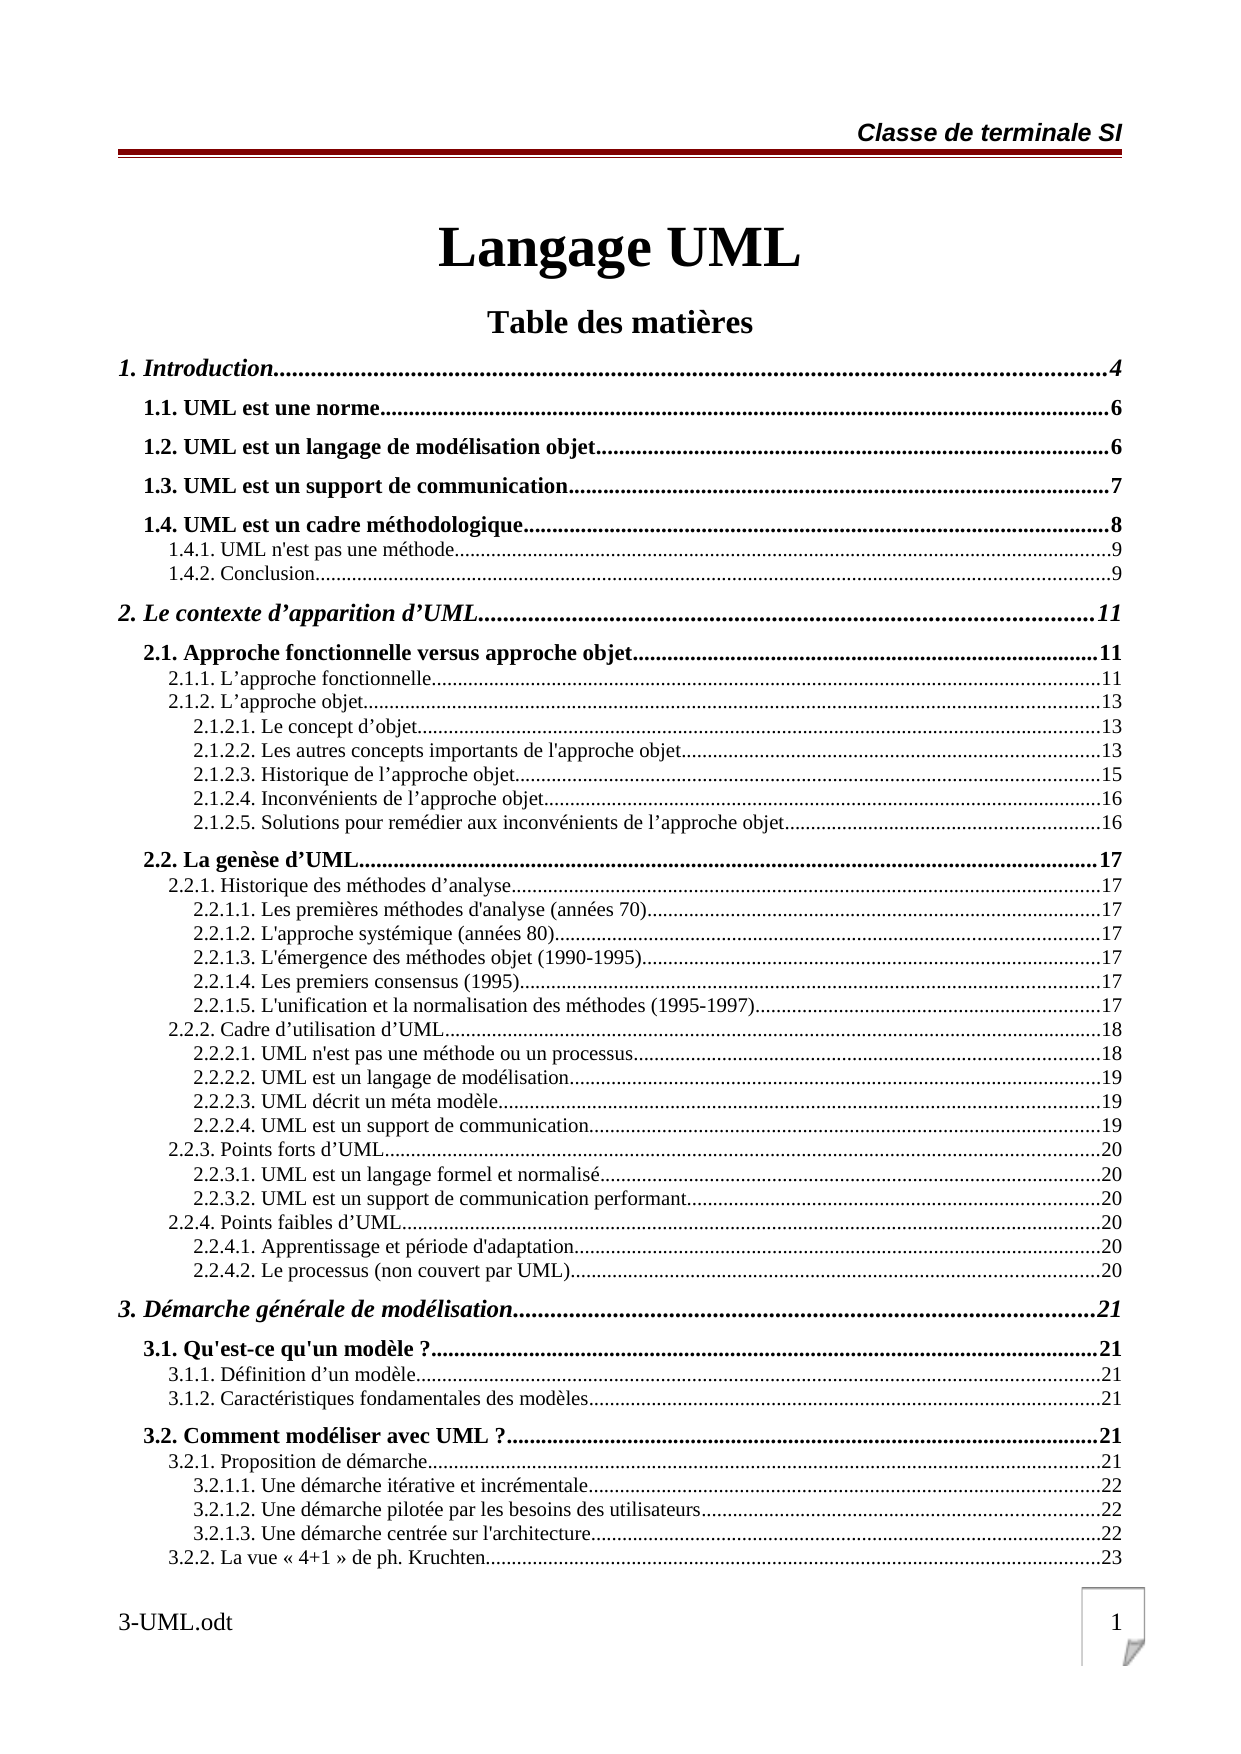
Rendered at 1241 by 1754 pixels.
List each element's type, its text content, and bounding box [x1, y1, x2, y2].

text 1.4.1. UML n'est pas une méthode 9 [168, 537, 1122, 561]
text 3.2.2. La vue « 4+1 » de ph. Kruchten 23 [168, 1545, 1122, 1569]
text 2.2.2.3. UML décrit un méta modèle 19 [193, 1089, 1122, 1113]
text 2.2.3. Points forts d’UML 20 [168, 1137, 1122, 1161]
text 2.2.1.2. L'approche systémique (années 80) 17 [193, 921, 1122, 945]
text 1.3. UML est un support de communication 7 [143, 472, 1122, 498]
text 3.2.1.3. Une démarche centrée sur l'architecture 22 [193, 1521, 1122, 1545]
text 2.1.2.4. Inconvénients de l’approche objet 16 [193, 786, 1122, 810]
text 2.1.2.3. Historique de l’approche objet 15 [193, 762, 1122, 786]
text 3.1.2. Caractéristiques fondamentales des modèles 21 [168, 1386, 1122, 1410]
text 3.1. Qu'est-ce qu'un modèle ? 21 [143, 1336, 1122, 1362]
text 2.2.1.4. Les premiers consensus (1995) 17 [193, 969, 1122, 993]
text 2.2.2.4. UML est un support de communication 19 [193, 1113, 1122, 1137]
text 2.2.1.3. L'émergence des méthodes objet (1990-1995) 17 [193, 945, 1122, 969]
text 2.2.1.1. Les premières méthodes d'analyse (années 70) 17 [193, 897, 1122, 921]
text 1. Introduction 4 [118, 353, 1122, 382]
text 2.1.2.2. Les autres concepts importants de l'approche objet 13 [193, 738, 1122, 762]
text 3.1.1. Définition d’un modèle 21 [168, 1362, 1122, 1386]
text 3.2. Comment modéliser avec UML ? 21 [143, 1422, 1122, 1449]
text 3. Démarche générale de modélisation 21 [118, 1294, 1122, 1323]
text 1.1. UML est une norme 6 [143, 394, 1122, 421]
text 1.4.2. Conclusion 9 [168, 561, 1122, 585]
text 1.2. UML est un langage de modélisation objet 6 [143, 433, 1122, 459]
text 2.2.3.2. UML est un support de communication performant 20 [193, 1186, 1122, 1209]
subtitle Table des matières [118, 302, 1122, 341]
text 3.2.1.1. Une démarche itérative et incrémentale 22 [193, 1473, 1122, 1497]
text 1.4. UML est un cadre méthodologique 8 [143, 511, 1122, 537]
text 2.1.1. L’approche fonctionnelle 11 [168, 665, 1122, 689]
text 2.2.4. Points faibles d’UML 20 [168, 1209, 1122, 1234]
text 3.2.1.2. Une démarche pilotée par les besoins des utilisateurs 22 [193, 1497, 1122, 1521]
text 2.2.2.2. UML est un langage de modélisation 19 [193, 1065, 1122, 1089]
text 2.2.3.1. UML est un langage formel et normalisé 20 [193, 1161, 1122, 1186]
text 3.2.1. Proposition de démarche 21 [168, 1449, 1122, 1473]
text 2.2.4.2. Le processus (non couvert par UML) 20 [193, 1258, 1122, 1282]
text 2.1.2. L’approche objet 13 [168, 689, 1122, 713]
text 2.1. Approche fonctionnelle versus approche objet 11 [143, 639, 1122, 665]
title Langage UML [118, 211, 1122, 278]
text 2.2. La genèse d’UML 17 [143, 846, 1122, 873]
text 2.2.1.5. L'unification et la normalisation des méthodes (1995-1997) 17 [193, 993, 1122, 1017]
text 2.1.2.5. Solutions pour remédier aux inconvénients de l’approche objet 16 [193, 810, 1122, 834]
text 2.2.2. Cadre d’utilisation d’UML 18 [168, 1017, 1122, 1041]
text 2.2.2.1. UML n'est pas une méthode ou un processus 18 [193, 1041, 1122, 1065]
text 2. Le contexte d’apparition d’UML 11 [118, 598, 1122, 627]
text 2.2.1. Historique des méthodes d’analyse 17 [168, 873, 1122, 897]
text 2.1.2.1. Le concept d’objet 13 [193, 713, 1122, 738]
text 2.2.4.1. Apprentissage et période d'adaptation 20 [193, 1234, 1122, 1258]
